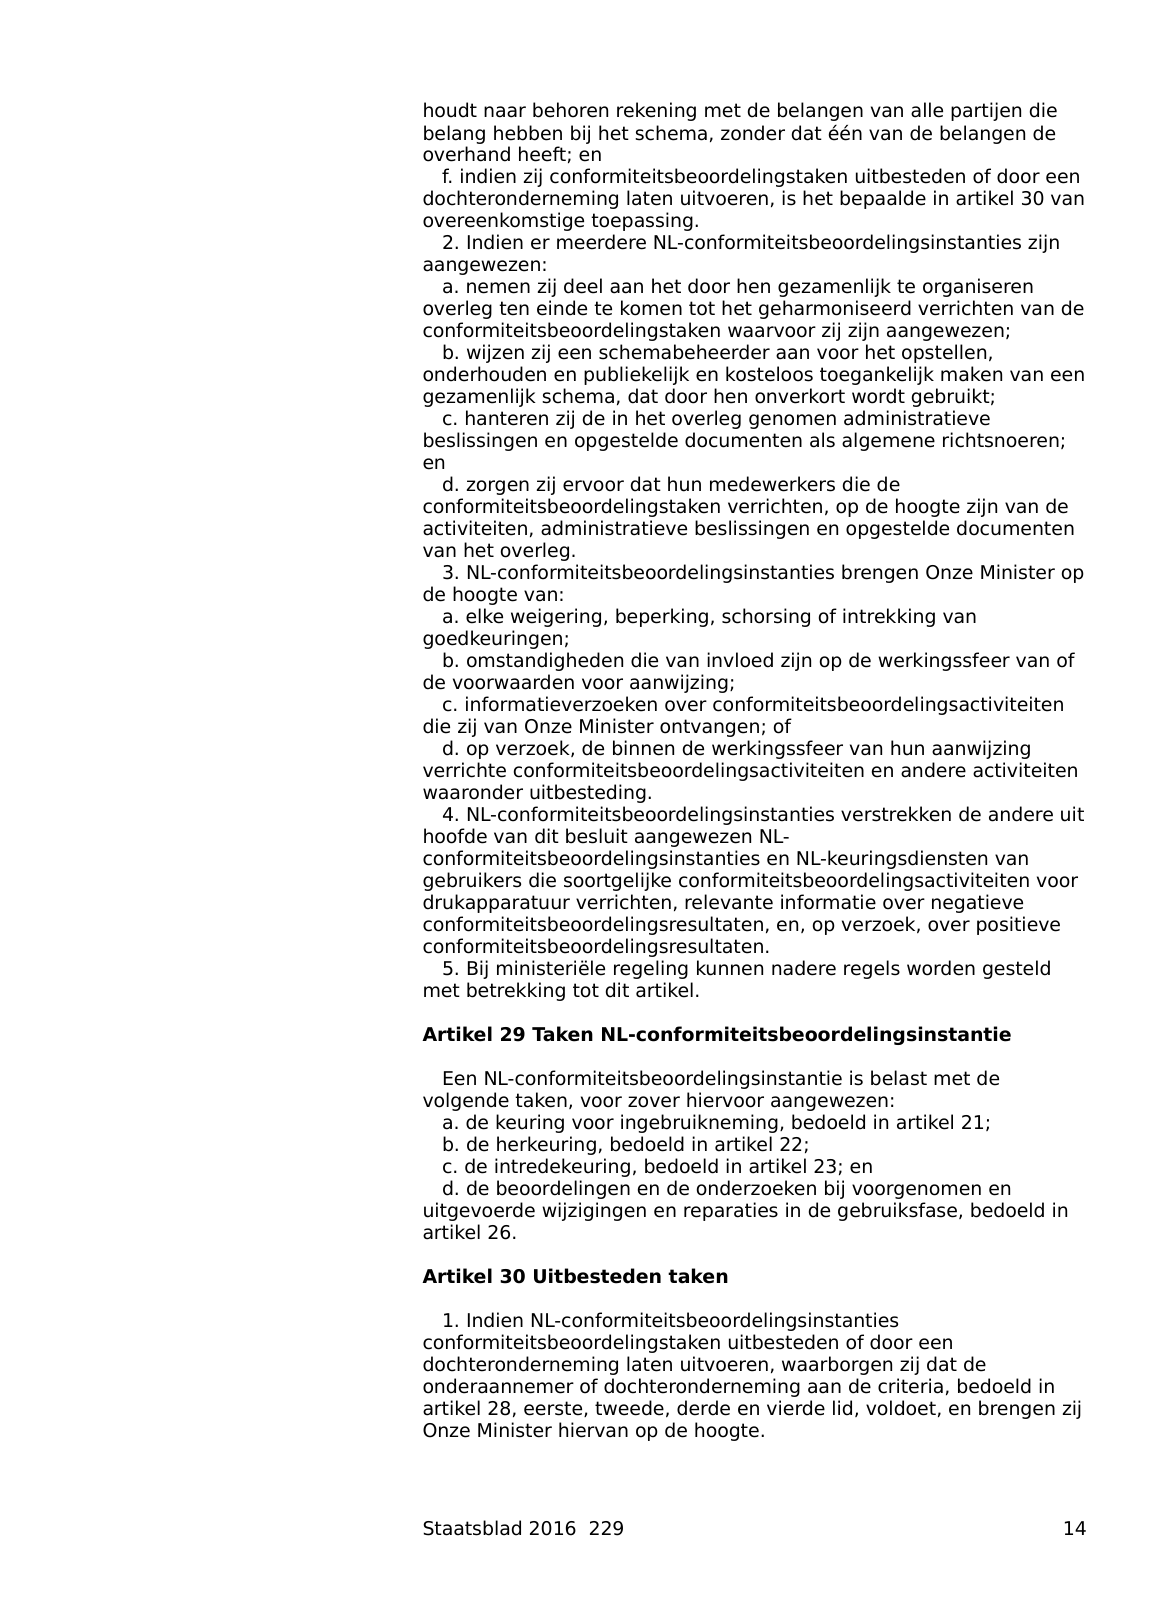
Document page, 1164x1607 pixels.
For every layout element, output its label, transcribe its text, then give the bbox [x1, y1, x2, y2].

text d. op verzoek, de binnen de werkingssfeer van hun aanwijzing verrichte conformiteitsbeoordelingsactiviteiten en andere activiteiten waaronder uitbesteding. [422, 738, 1087, 804]
text b. omstandigheden die van invloed zijn op de werkingssfeer van of de voorwaarden voor aanwijzing; [422, 650, 1087, 694]
text 3. NL-conformiteitsbeoordelingsinstanties brengen Onze Minister op de hoogte van: [422, 562, 1087, 606]
text 4. NL-conformiteitsbeoordelingsinstanties verstrekken de andere uit hoofde van dit besluit aangewezen NL-conformiteitsbeoordelingsinstanties en NL-keuringsdiensten van gebruikers die soortgelijke conformiteitsbeoordelingsactiviteiten voor drukapparatuur verrichten, relevante informatie over negatieve conformiteitsbeoordelingsresultaten, en, op verzoek, over positieve conformiteitsbeoordelingsresultaten. [422, 804, 1087, 958]
text 2. Indien er meerdere NL-conformiteitsbeoordelingsinstanties zijn aangewezen: [422, 232, 1087, 276]
text f. indien zij conformiteitsbeoordelingstaken uitbesteden of door een dochteronderneming laten uitvoeren, is het bepaalde in artikel 30 van overeenkomstige toepassing. [422, 166, 1087, 232]
text houdt naar behoren rekening met de belangen van alle partijen die belang hebben bij het schema, zonder dat één van de belangen de overhand heeft; en [422, 100, 1087, 166]
subtitle Artikel 30 Uitbesteden taken [422, 1266, 1087, 1288]
text c. de intredekeuring, bedoeld in artikel 23; en [422, 1156, 1087, 1178]
text 5. Bij ministeriële regeling kunnen nadere regels worden gesteld met betrekking tot dit artikel. [422, 958, 1087, 1002]
text Een NL-conformiteitsbeoordelingsinstantie is belast met de volgende taken, voor zover hiervoor aangewezen: [422, 1068, 1087, 1112]
text 1. Indien NL-conformiteitsbeoordelingsinstanties conformiteitsbeoordelingstaken uitbesteden of door een dochteronderneming laten uitvoeren, waarborgen zij dat de onderaannemer of dochteronderneming aan de criteria, bedoeld in artikel 28, eerste, tweede, derde en vierde lid, voldoet, en brengen zij Onze Minister hiervan op de hoogte. [422, 1310, 1087, 1442]
text b. wijzen zij een schemabeheerder aan voor het opstellen, onderhouden en publiekelijk en kosteloos toegankelijk maken van een gezamenlijk schema, dat door hen onverkort wordt gebruikt; [422, 342, 1087, 408]
text b. de herkeuring, bedoeld in artikel 22; [422, 1134, 1087, 1156]
text a. elke weigering, beperking, schorsing of intrekking van goedkeuringen; [422, 606, 1087, 650]
subtitle Artikel 29 Taken NL-conformiteitsbeoordelingsinstantie [422, 1024, 1087, 1046]
text d. zorgen zij ervoor dat hun medewerkers die de conformiteitsbeoordelingstaken verrichten, op de hoogte zijn van de activiteiten, administratieve beslissingen en opgestelde documenten van het overleg. [422, 474, 1087, 562]
text c. informatieverzoeken over conformiteitsbeoordelingsactiviteiten die zij van Onze Minister ontvangen; of [422, 694, 1087, 738]
text d. de beoordelingen en de onderzoeken bij voorgenomen en uitgevoerde wijzigingen en reparaties in de gebruiksfase, bedoeld in artikel 26. [422, 1178, 1087, 1244]
text a. de keuring voor ingebruikneming, bedoeld in artikel 21; [422, 1112, 1087, 1134]
text a. nemen zij deel aan het door hen gezamenlijk te organiseren overleg ten einde te komen tot het geharmoniseerd verrichten van de conformiteitsbeoordelingstaken waarvoor zij zijn aangewezen; [422, 276, 1087, 342]
text c. hanteren zij de in het overleg genomen administratieve beslissingen en opgestelde documenten als algemene richtsnoeren; en [422, 408, 1087, 474]
